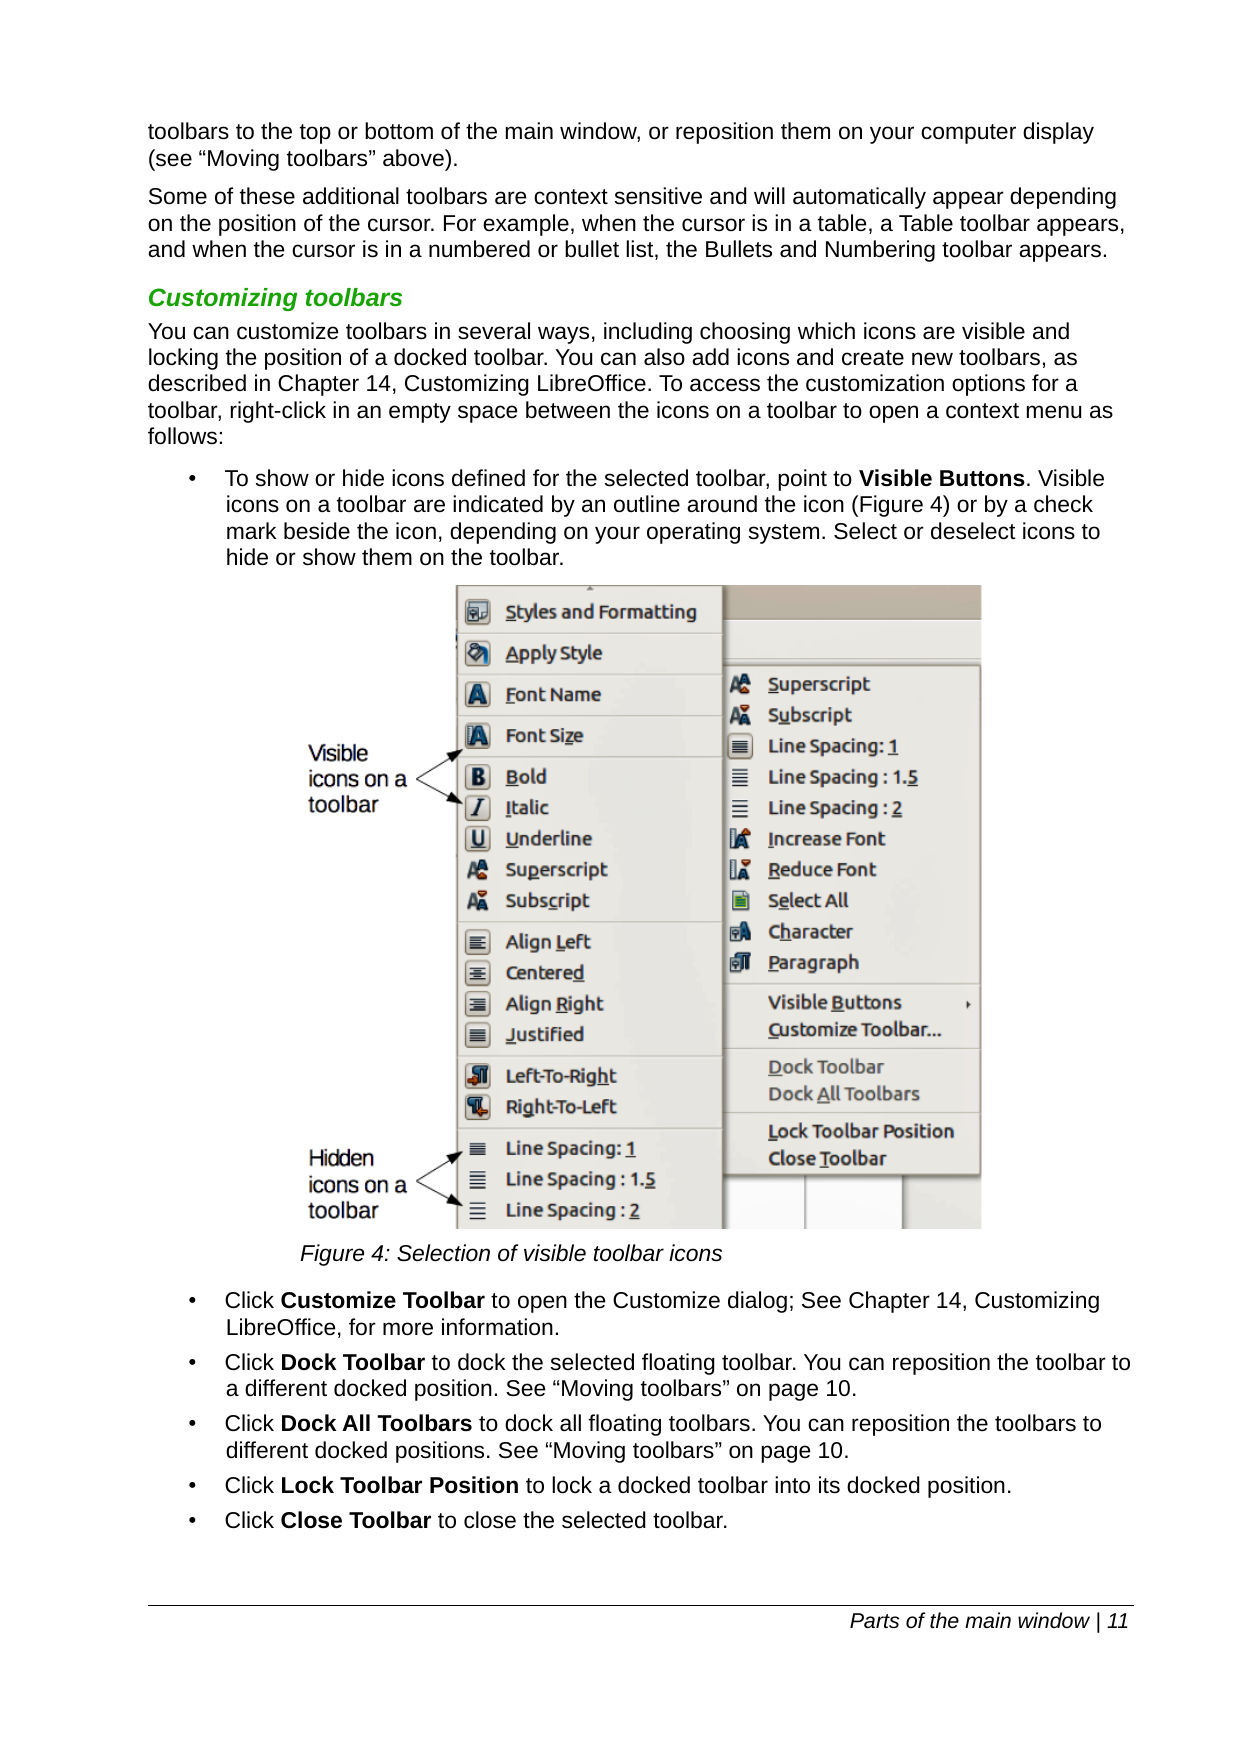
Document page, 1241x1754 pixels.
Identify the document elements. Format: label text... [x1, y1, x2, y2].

picture [300, 585, 982, 1229]
list Click Dock Toolbar to dock the selected floating toolbar. You can reposition the toolbar to a different docked position. See “Moving toolbars” on page 10. [185, 1346, 1134, 1402]
text toolbars to the top or bottom of the main window, or reposition them on your computer display (see “Moving toolbars” above). [148, 118, 1134, 171]
list To show or hide icons defined for the selected toolbar, point to Visible Buttons. Visible icons on a toolbar are indicated by an outline around the icon (Figure 4) or by a check mark beside the icon, depending on your operating system. Select or deselect icons to hide or show them on the toolbar. [185, 462, 1134, 573]
text Some of these additional toolbars are context sensitive and will automatically appear depending on the position of the cursor. For example, when the cursor is in a table, a Table toolbar appears, and when the cursor is in a numbered or bullet list, the Bullets and Numbering toolbar appears. [148, 183, 1134, 262]
text Figure 4: Selection of visible toolbar icons [300, 1229, 982, 1266]
subtitle Customizing toolbars [148, 283, 1134, 312]
list Click Lock Toolbar Position to lock a docked toolbar into its docked position. [185, 1469, 1134, 1498]
list Click Customize Toolbar to open the Customize dialog; See Chapter 14, Customizing LibreOffice, for more information. [185, 1284, 1134, 1340]
list Click Dock All Toolbars to dock all floating toolbars. You can reposition the toolbars to different docked positions. See “Moving toolbars” on page 10. [185, 1407, 1134, 1463]
list Click Close Toolbar to close the selected toolbar. [185, 1504, 1134, 1536]
text You can customize toolbars in several ways, including choosing which icons are visible and locking the position of a docked toolbar. You can also add icons and create new toolbars, as described in Chapter 14, Customizing LibreOffice. To access the customization options for a toolbar, right-click in an empty space between the icons on a toolbar to open a context menu as follows: [148, 318, 1134, 449]
